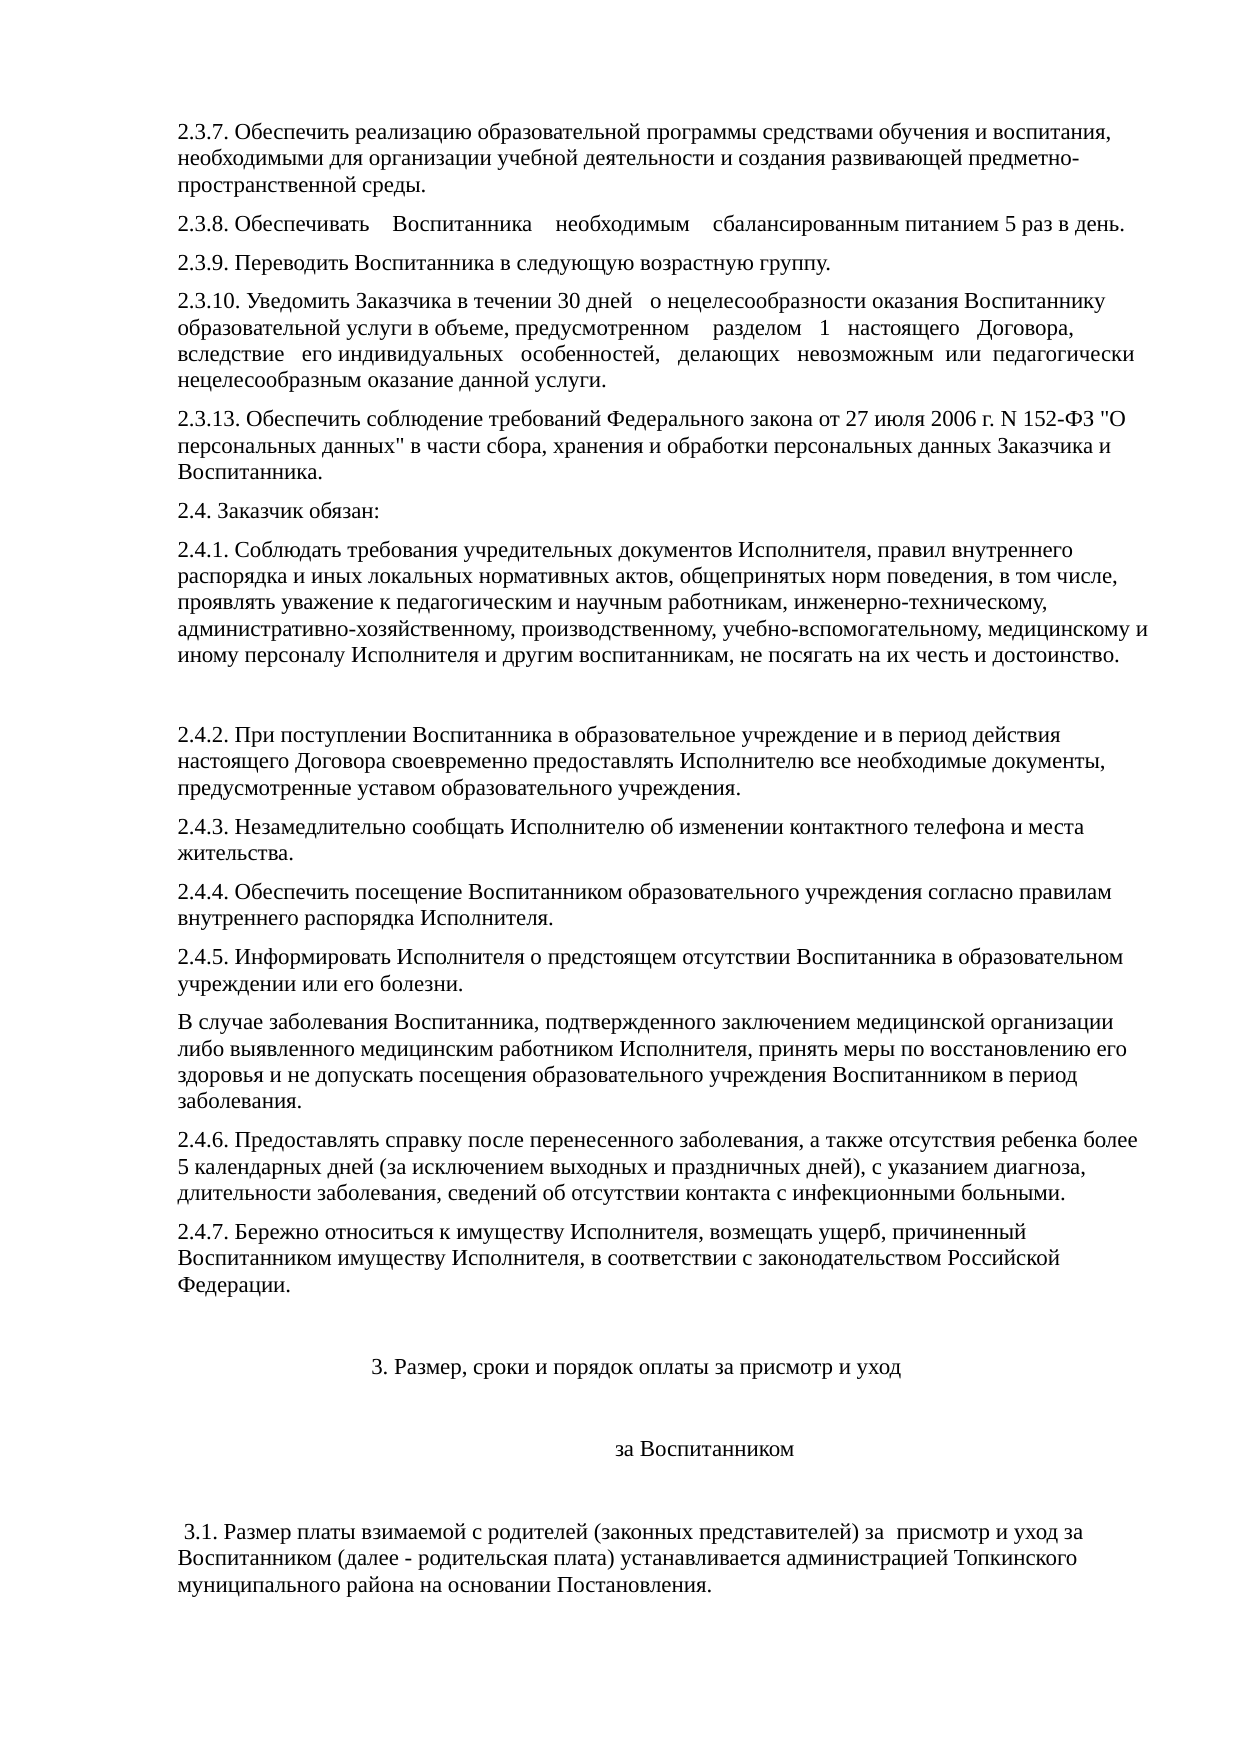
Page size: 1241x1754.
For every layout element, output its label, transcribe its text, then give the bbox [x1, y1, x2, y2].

text 2.3.10. Уведомить Заказчика в течении 30 дней о нецелесообразности оказания Воспитаннику образовательной услуги в объеме, предусмотренном разделом 1 настоящего Договора, вследствие его индивидуальных особенностей, делающих невозможным или педагогически нецелесообразным оказание данной услуги. [177, 287, 1152, 393]
text 2.4.1. Соблюдать требования учредительных документов Исполнителя, правил внутреннего распорядка и иных локальных нормативных актов, общепринятых норм поведения, в том числе, проявлять уважение к педагогическим и научным работникам, инженерно-техническому, административно-хозяйственному, производственному, учебно-вспомогательному, медицинскому и иному персоналу Исполнителя и другим воспитанникам, не посягать на их честь и достоинство. [177, 536, 1152, 667]
text 3.1. Размер платы взимаемой с родителей (законных представителей) за присмотр и уход за Воспитанником (далее - родительская плата) устанавливается администрацией Топкинского муниципального района на основании Постановления. [177, 1516, 1152, 1597]
text 2.3.7. Обеспечить реализацию образовательной программы средствами обучения и воспитания, необходимыми для организации учебной деятельности и создания развивающей предметно-пространственной среды. [177, 118, 1152, 197]
text 3. Размер, сроки и порядок оплаты за присмотр и уход [177, 1351, 1152, 1379]
text 2.3.9. Переводить Воспитанника в следующую возрастную группу. [177, 248, 1152, 275]
text за Воспитанником [177, 1433, 1152, 1462]
text 2.4.6. Предоставлять справку после перенесенного заболевания, а также отсутствия ребенка более 5 календарных дней (за исключением выходных и праздничных дней), с указанием диагноза, длительности заболевания, сведений об отсутствии контакта с инфекционными больными. [177, 1126, 1152, 1205]
text 2.4.2. При поступлении Воспитанника в образовательное учреждение и в период действия настоящего Договора своевременно предоставлять Исполнителю все необходимые документы, предусмотренные уставом образовательного учреждения. [177, 721, 1152, 800]
text 2.3.13. Обеспечить соблюдение требований Федерального закона от 27 июля 2006 г. N 152-ФЗ "О персональных данных" в части сбора, хранения и обработки персональных данных Заказчика и Воспитанника. [177, 405, 1152, 484]
text 2.4.5. Информировать Исполнителя о предстоящем отсутствии Воспитанника в образовательном учреждении или его болезни. [177, 943, 1152, 996]
text В случае заболевания Воспитанника, подтвержденного заключением медицинской организации либо выявленного медицинским работником Исполнителя, принять меры по восстановлению его здоровья и не допускать посещения образовательного учреждения Воспитанником в период заболевания. [177, 1008, 1152, 1114]
text 2.3.8. Обеспечивать Воспитанника необходимым сбалансированным питанием 5 раз в день. [177, 210, 1152, 236]
text 2.4.4. Обеспечить посещение Воспитанником образовательного учреждения согласно правилам внутреннего распорядка Исполнителя. [177, 878, 1152, 931]
text 2.4.7. Бережно относиться к имуществу Исполнителя, возмещать ущерб, причиненный Воспитанником имуществу Исполнителя, в соответствии с законодательством Российской Федерации. [177, 1218, 1152, 1297]
text 2.4.3. Незамедлительно сообщать Исполнителю об изменении контактного телефона и места жительства. [177, 813, 1152, 866]
text 2.4. Заказчик обязан: [177, 497, 1152, 523]
